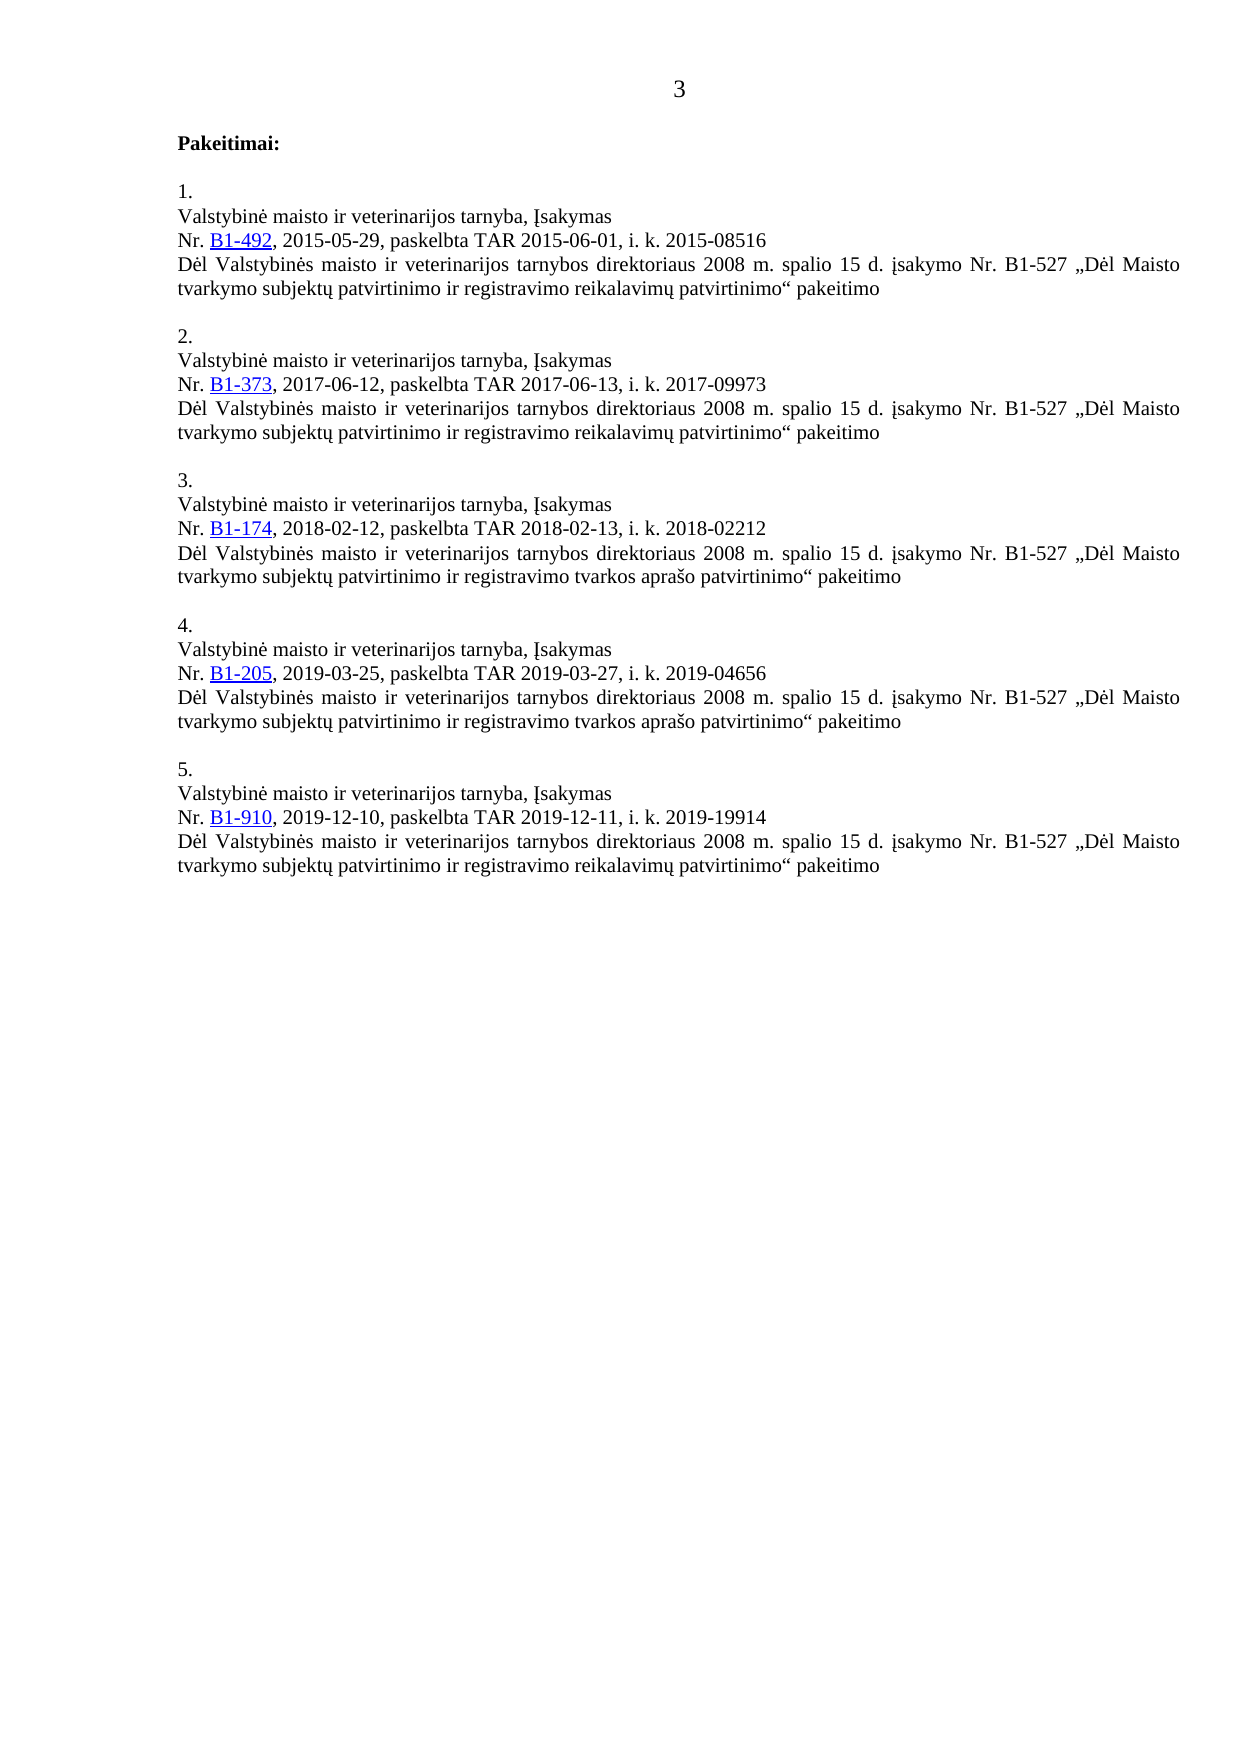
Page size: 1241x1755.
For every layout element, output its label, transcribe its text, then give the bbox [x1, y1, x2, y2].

text Dėl Valstybinės maisto ir veterinarijos tarnybos direktoriaus 2008 m. spalio 15 d. įsakymo Nr. B1-527 „Dėl Maisto tvarkymo subjektų patvirtinimo ir registravimo reikalavimų patvirtinimo“ pakeitimo [177, 396, 1181, 444]
text Nr. B1-373, 2017-06-12, paskelbta TAR 2017-06-13, i. k. 2017-09973 [177, 372, 1181, 396]
text Valstybinė maisto ir veterinarijos tarnyba, Įsakymas [177, 781, 1181, 805]
text 5. [177, 757, 1181, 781]
text Nr. B1-492, 2015-05-29, paskelbta TAR 2015-06-01, i. k. 2015-08516 [177, 228, 1181, 252]
text Dėl Valstybinės maisto ir veterinarijos tarnybos direktoriaus 2008 m. spalio 15 d. įsakymo Nr. B1-527 „Dėl Maisto tvarkymo subjektų patvirtinimo ir registravimo reikalavimų patvirtinimo“ pakeitimo [177, 252, 1181, 300]
text Pakeitimai: [177, 131, 1181, 155]
text Nr. B1-174, 2018-02-12, paskelbta TAR 2018-02-13, i. k. 2018-02212 [177, 516, 1181, 540]
text Dėl Valstybinės maisto ir veterinarijos tarnybos direktoriaus 2008 m. spalio 15 d. įsakymo Nr. B1-527 „Dėl Maisto tvarkymo subjektų patvirtinimo ir registravimo tvarkos aprašo patvirtinimo“ pakeitimo [177, 685, 1181, 733]
text Nr. B1-205, 2019-03-25, paskelbta TAR 2019-03-27, i. k. 2019-04656 [177, 661, 1181, 685]
text Valstybinė maisto ir veterinarijos tarnyba, Įsakymas [177, 348, 1181, 372]
text 4. [177, 613, 1181, 637]
text Dėl Valstybinės maisto ir veterinarijos tarnybos direktoriaus 2008 m. spalio 15 d. įsakymo Nr. B1-527 „Dėl Maisto tvarkymo subjektų patvirtinimo ir registravimo tvarkos aprašo patvirtinimo“ pakeitimo [177, 540, 1181, 588]
text Dėl Valstybinės maisto ir veterinarijos tarnybos direktoriaus 2008 m. spalio 15 d. įsakymo Nr. B1-527 „Dėl Maisto tvarkymo subjektų patvirtinimo ir registravimo reikalavimų patvirtinimo“ pakeitimo [177, 829, 1181, 877]
text 3. [177, 468, 1181, 492]
text 1. [177, 179, 1181, 203]
text Nr. B1-910, 2019-12-10, paskelbta TAR 2019-12-11, i. k. 2019-19914 [177, 805, 1181, 829]
text Valstybinė maisto ir veterinarijos tarnyba, Įsakymas [177, 492, 1181, 516]
text 2. [177, 324, 1181, 348]
text Valstybinė maisto ir veterinarijos tarnyba, Įsakymas [177, 203, 1181, 228]
text Valstybinė maisto ir veterinarijos tarnyba, Įsakymas [177, 637, 1181, 661]
